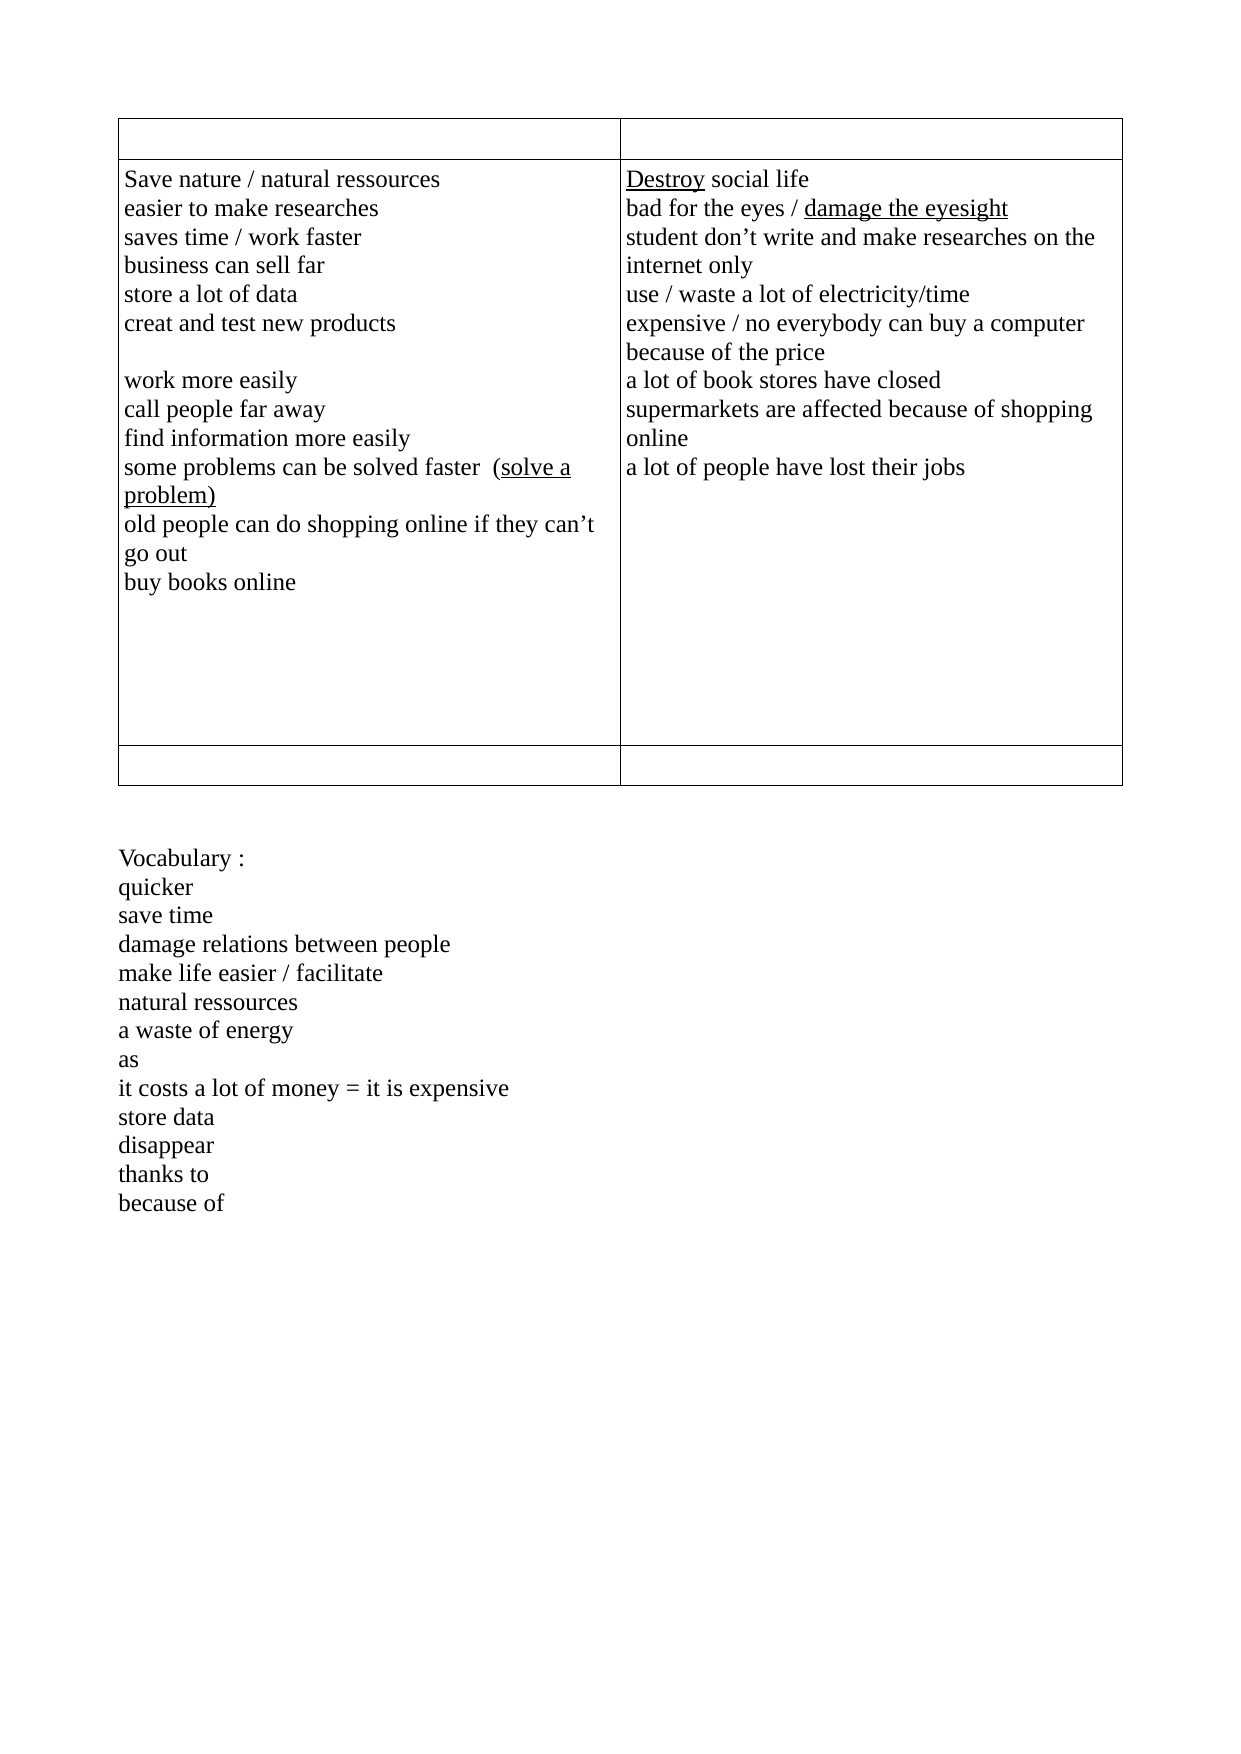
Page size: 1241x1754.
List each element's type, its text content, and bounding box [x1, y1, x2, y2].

text damage relations between people [118, 929, 1122, 958]
table_header [621, 119, 1122, 158]
text thanks to [118, 1159, 1122, 1188]
text natural ressources [118, 987, 1122, 1015]
table_header [119, 119, 620, 158]
text as [118, 1044, 1122, 1073]
table_cell Save nature / natural ressources easier to make researches saves time / work faster business can sell far store a lot of data creat and test new products work more easily call people far away find information more easily some problems can be solved faster (solve a problem) old people can do shopping online if they can’t go out buy books online [119, 160, 620, 745]
text store data [118, 1102, 1122, 1130]
text because of [118, 1188, 1122, 1217]
text save time [118, 900, 1122, 929]
table_cell [621, 746, 1122, 785]
text it costs a lot of money = it is expensive [118, 1073, 1122, 1102]
text quicker [118, 872, 1122, 900]
text make life easier / facilitate [118, 958, 1122, 987]
text disappear [118, 1130, 1122, 1159]
text a waste of energy [118, 1015, 1122, 1044]
text Vocabulary : [118, 843, 1122, 872]
table_cell [119, 746, 620, 785]
table_cell Destroy social life bad for the eyes / damage the eyesight student don’t write and make researches on the internet only use / waste a lot of electricity/time expensive / no everybody can buy a computer because of the price a lot of book stores have closed supermarkets are affected because of shopping online a lot of people have lost their jobs [621, 160, 1122, 745]
